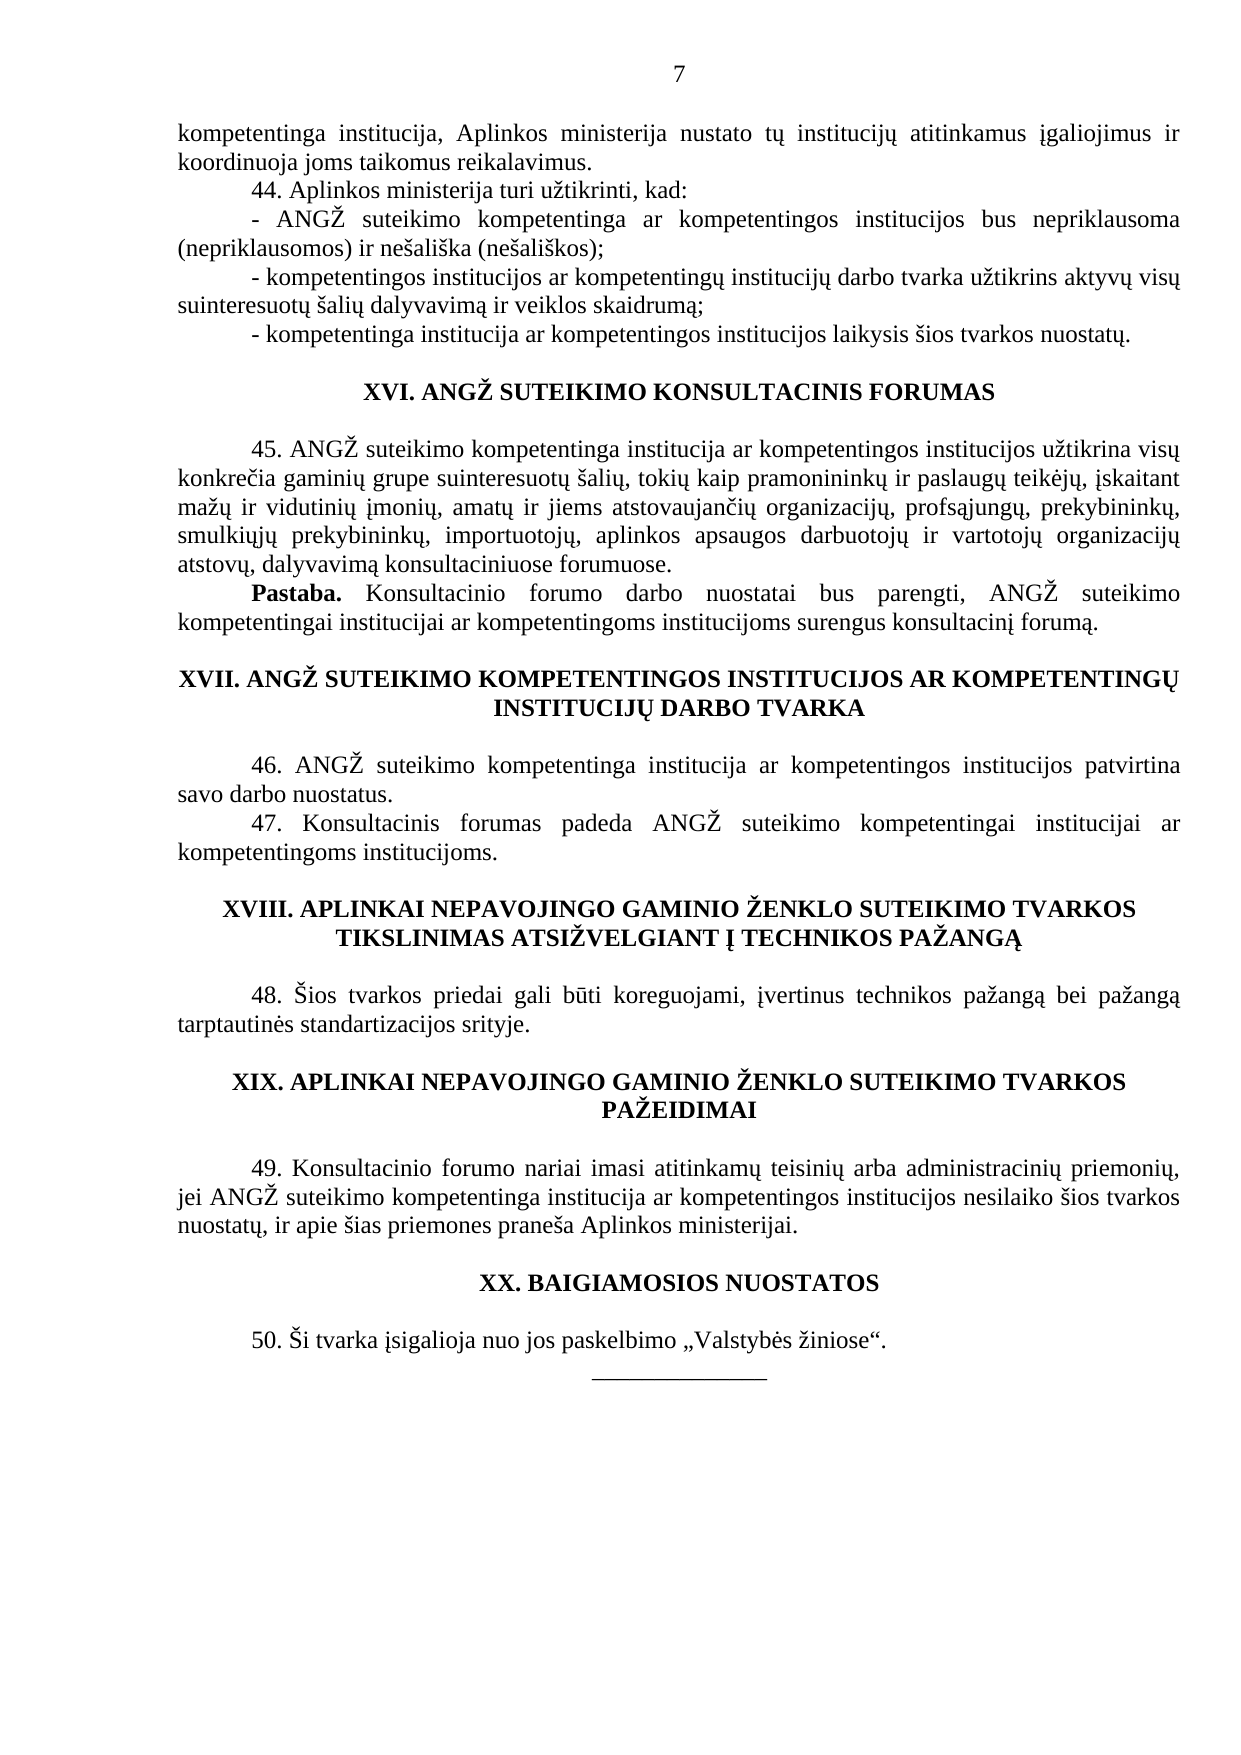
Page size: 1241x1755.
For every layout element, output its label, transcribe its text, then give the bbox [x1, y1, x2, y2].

text XVI. ANGŽ SUTEIKIMO KONSULTACINIS FORUMAS [177, 377, 1181, 406]
text XX. BAIGIAMOSIOS NUOSTATOS [177, 1268, 1181, 1297]
text Pastaba. Konsultacinio forumo darbo nuostatai bus parengti, ANGŽ suteikimo kompetentingai institucijai ar kompetentingoms institucijoms surengus konsultacinį forumą. [177, 578, 1181, 636]
text 50. Ši tvarka įsigalioja nuo jos paskelbimo „Valstybės žiniose“. [177, 1326, 1181, 1354]
text ______________ [177, 1354, 1181, 1383]
text kompetentinga institucija, Aplinkos ministerija nustato tų institucijų atitinkamus įgaliojimus ir koordinuoja joms taikomus reikalavimus. [177, 118, 1181, 176]
text 45. ANGŽ suteikimo kompetentinga institucija ar kompetentingos institucijos užtikrina visų konkrečia gaminių grupe suinteresuotų šalių, tokių kaip pramonininkų ir paslaugų teikėjų, įskaitant mažų ir vidutinių įmonių, amatų ir jiems atstovaujančių organizacijų, profsąjungų, prekybininkų, smulkiųjų prekybininkų, importuotojų, aplinkos apsaugos darbuotojų ir vartotojų organizacijų atstovų, dalyvavimą konsultaciniuose forumuose. [177, 434, 1181, 578]
text XVII. ANGŽ SUTEIKIMO KOMPETENTINGOS INSTITUCIJOS AR KOMPETENTINGŲ INSTITUCIJŲ DARBO TVARKA [177, 664, 1181, 722]
text 47. Konsultacinis forumas padeda ANGŽ suteikimo kompetentingai institucijai ar kompetentingoms institucijoms. [177, 808, 1181, 866]
text 46. ANGŽ suteikimo kompetentinga institucija ar kompetentingos institucijos patvirtina savo darbo nuostatus. [177, 751, 1181, 808]
text - kompetentinga institucija ar kompetentingos institucijos laikysis šios tvarkos nuostatų. [177, 319, 1181, 348]
text 44. Aplinkos ministerija turi užtikrinti, kad: [177, 176, 1181, 204]
text XIX. APLINKAI NEPAVOJINGO GAMINIO ŽENKLO SUTEIKIMO TVARKOS PAŽEIDIMAI [177, 1067, 1181, 1124]
text 49. Konsultacinio forumo nariai imasi atitinkamų teisinių arba administracinių priemonių, jei ANGŽ suteikimo kompetentinga institucija ar kompetentingos institucijos nesilaiko šios tvarkos nuostatų, ir apie šias priemones praneša Aplinkos ministerijai. [177, 1153, 1181, 1239]
text 48. Šios tvarkos priedai gali būti koreguojami, įvertinus technikos pažangą bei pažangą tarptautinės standartizacijos srityje. [177, 981, 1181, 1038]
text - kompetentingos institucijos ar kompetentingų institucijų darbo tvarka užtikrins aktyvų visų suinteresuotų šalių dalyvavimą ir veiklos skaidrumą; [177, 262, 1181, 319]
text - ANGŽ suteikimo kompetentinga ar kompetentingos institucijos bus nepriklausoma (nepriklausomos) ir nešališka (nešališkos); [177, 204, 1181, 262]
text XVIII. APLINKAI NEPAVOJINGO GAMINIO ŽENKLO SUTEIKIMO TVARKOS TIKSLINIMAS ATSIŽVELGIANT Į TECHNIKOS PAŽANGĄ [177, 894, 1181, 952]
